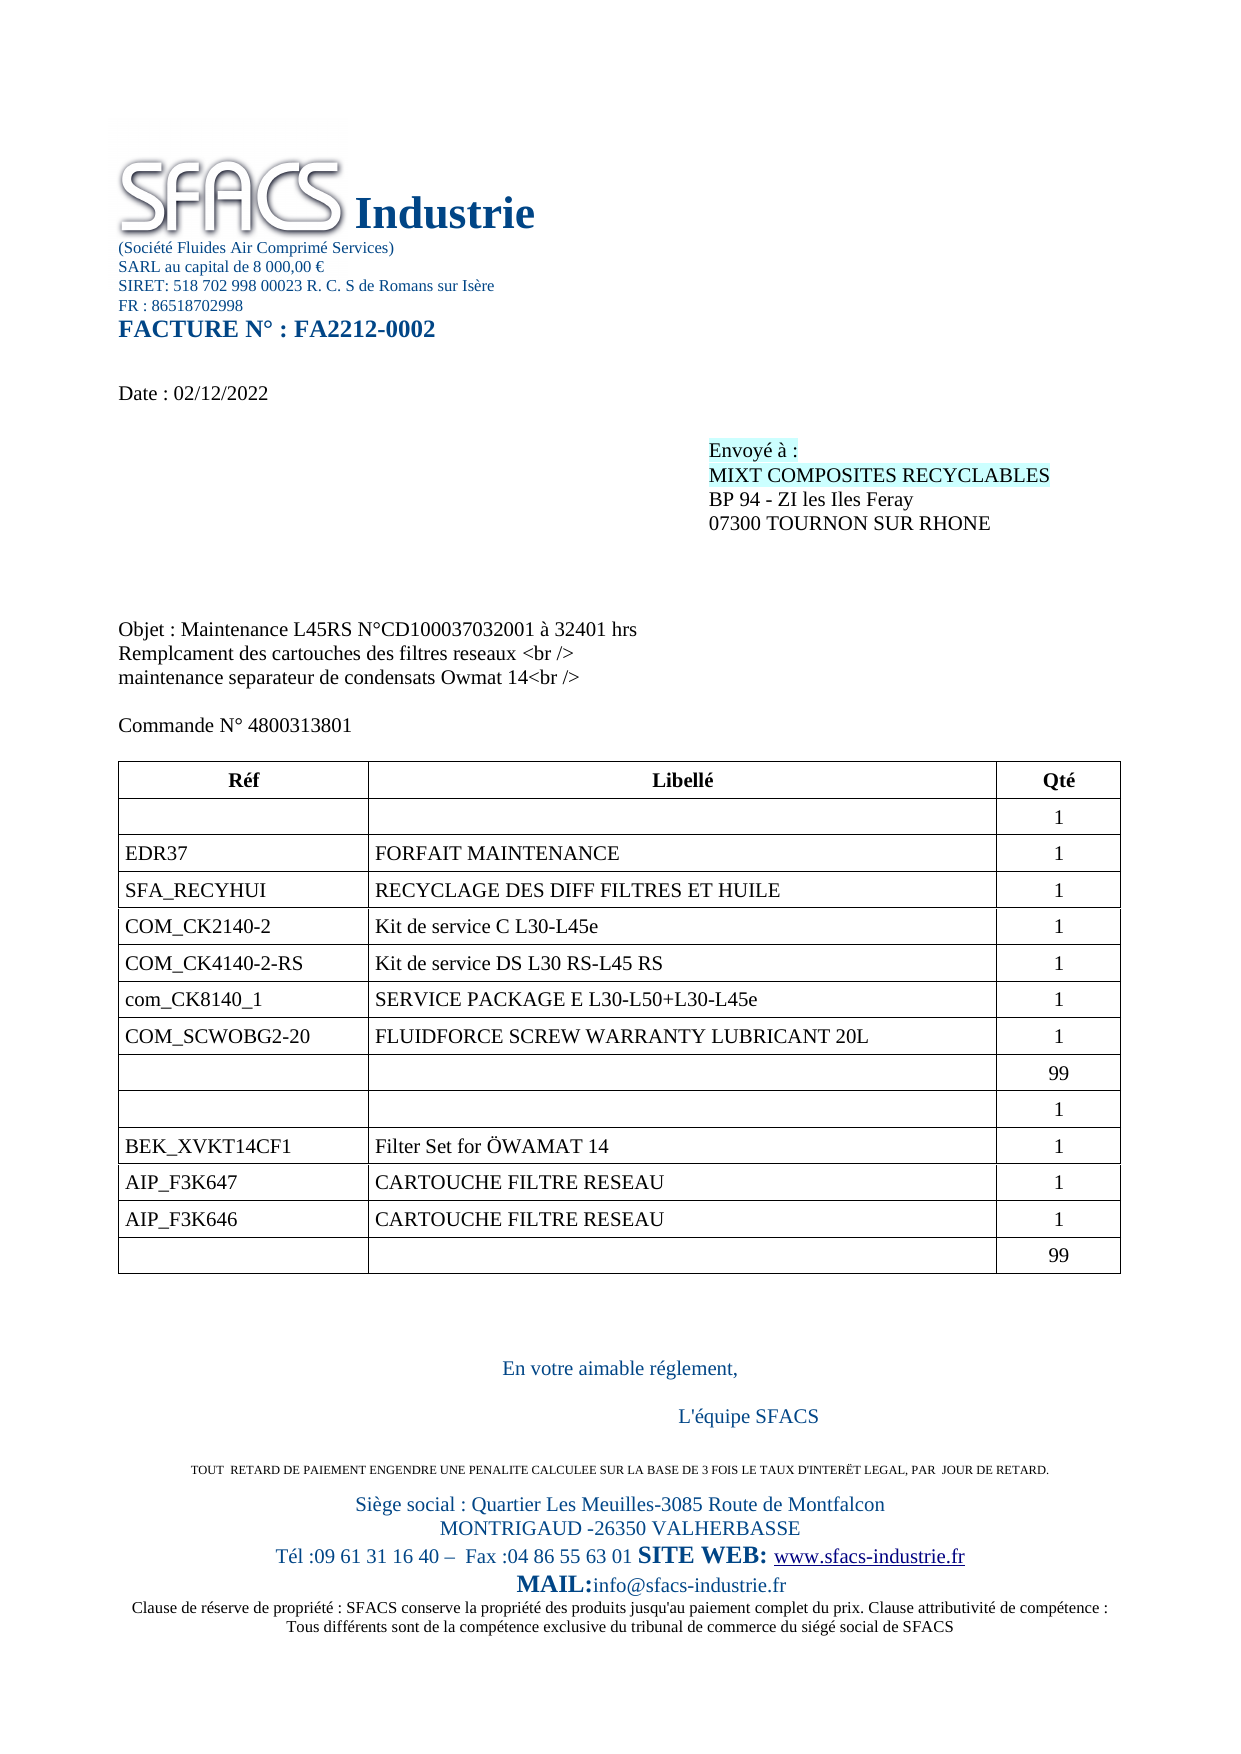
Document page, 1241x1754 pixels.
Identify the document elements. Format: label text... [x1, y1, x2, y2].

table_cell 1 [997, 835, 1120, 871]
table_cell [119, 1238, 368, 1273]
table_cell Kit de service DS L30 RS-L45 RS [369, 945, 996, 981]
table_cell com_CK8140_1 [119, 982, 368, 1017]
picture [107, 118, 349, 290]
table_cell AIP_F3K647 [119, 1165, 368, 1200]
table_cell 1 [997, 982, 1120, 1017]
table_cell 1 [997, 1128, 1120, 1163]
text Objet : Maintenance L45RS N°CD100037032001 à 32401 hrs Remplcament des cartouches des filtres reseaux <br /> maintenance separateur de condensats Owmat 14<br /> Commande N° 4800313801 [118, 617, 1122, 737]
table_cell [119, 1091, 368, 1127]
text FACTURE N° : FA2212-0002 [118, 314, 1122, 343]
table_cell RECYCLAGE DES DIFF FILTRES ET HUILE [369, 872, 996, 907]
table_cell [369, 799, 996, 834]
text 07300 TOURNON SUR RHONE [118, 511, 1122, 535]
table_cell SERVICE PACKAGE E L30-L50+L30-L45e [369, 982, 996, 1017]
table_cell SFA_RECYHUI [119, 872, 368, 907]
table_cell BEK_XVKT14CF1 [119, 1128, 368, 1163]
table_cell AIP_F3K646 [119, 1201, 368, 1237]
table_header Qté [997, 762, 1120, 798]
table_cell FORFAIT MAINTENANCE [369, 835, 996, 871]
table_cell Kit de service C L30-L45e [369, 909, 996, 944]
table_cell CARTOUCHE FILTRE RESEAU [369, 1165, 996, 1200]
table_cell CARTOUCHE FILTRE RESEAU [369, 1201, 996, 1237]
table_cell COM_CK2140-2 [119, 909, 368, 944]
table_cell [369, 1238, 996, 1273]
table_cell 1 [997, 1165, 1120, 1200]
table_cell EDR37 [119, 835, 368, 871]
text FR : 86518702998 [118, 295, 1122, 314]
text L'équipe SFACS [118, 1404, 1122, 1428]
table_cell [119, 1055, 368, 1090]
table_cell 1 [997, 872, 1120, 907]
table_cell COM_CK4140-2-RS [119, 945, 368, 981]
table_cell 1 [997, 1091, 1120, 1127]
table_cell Filter Set for ÖWAMAT 14 [369, 1128, 996, 1163]
table_cell 99 [997, 1238, 1120, 1273]
table_cell 1 [997, 1201, 1120, 1237]
table_cell 1 [997, 945, 1120, 981]
table_header Libellé [369, 762, 996, 798]
table_cell 1 [997, 1018, 1120, 1054]
table_cell [119, 799, 368, 834]
table_cell [369, 1091, 996, 1127]
table_cell 1 [997, 909, 1120, 944]
table_cell 1 [997, 799, 1120, 834]
text MIXT COMPOSITES RECYCLABLES [118, 463, 1122, 487]
text BP 94 - ZI les Iles Feray [118, 487, 1122, 511]
text Industrie [349, 185, 1122, 238]
text SARL au capital de 8 000,00 € [349, 257, 1122, 276]
table_header Réf [119, 762, 368, 798]
text Date : 02/12/2022 [118, 377, 1122, 406]
table_cell [369, 1055, 996, 1090]
text Envoyé à : [118, 434, 1122, 463]
text SIRET: 518 702 998 00023 R. C. S de Romans sur Isère [118, 276, 1122, 295]
table_cell FLUIDFORCE SCREW WARRANTY LUBRICANT 20L [369, 1018, 996, 1054]
table_cell COM_SCWOBG2-20 [119, 1018, 368, 1054]
text (Société Fluides Air Comprimé Services) [349, 238, 1122, 257]
text En votre aimable réglement, [118, 1356, 1122, 1380]
table_cell 99 [997, 1055, 1120, 1090]
